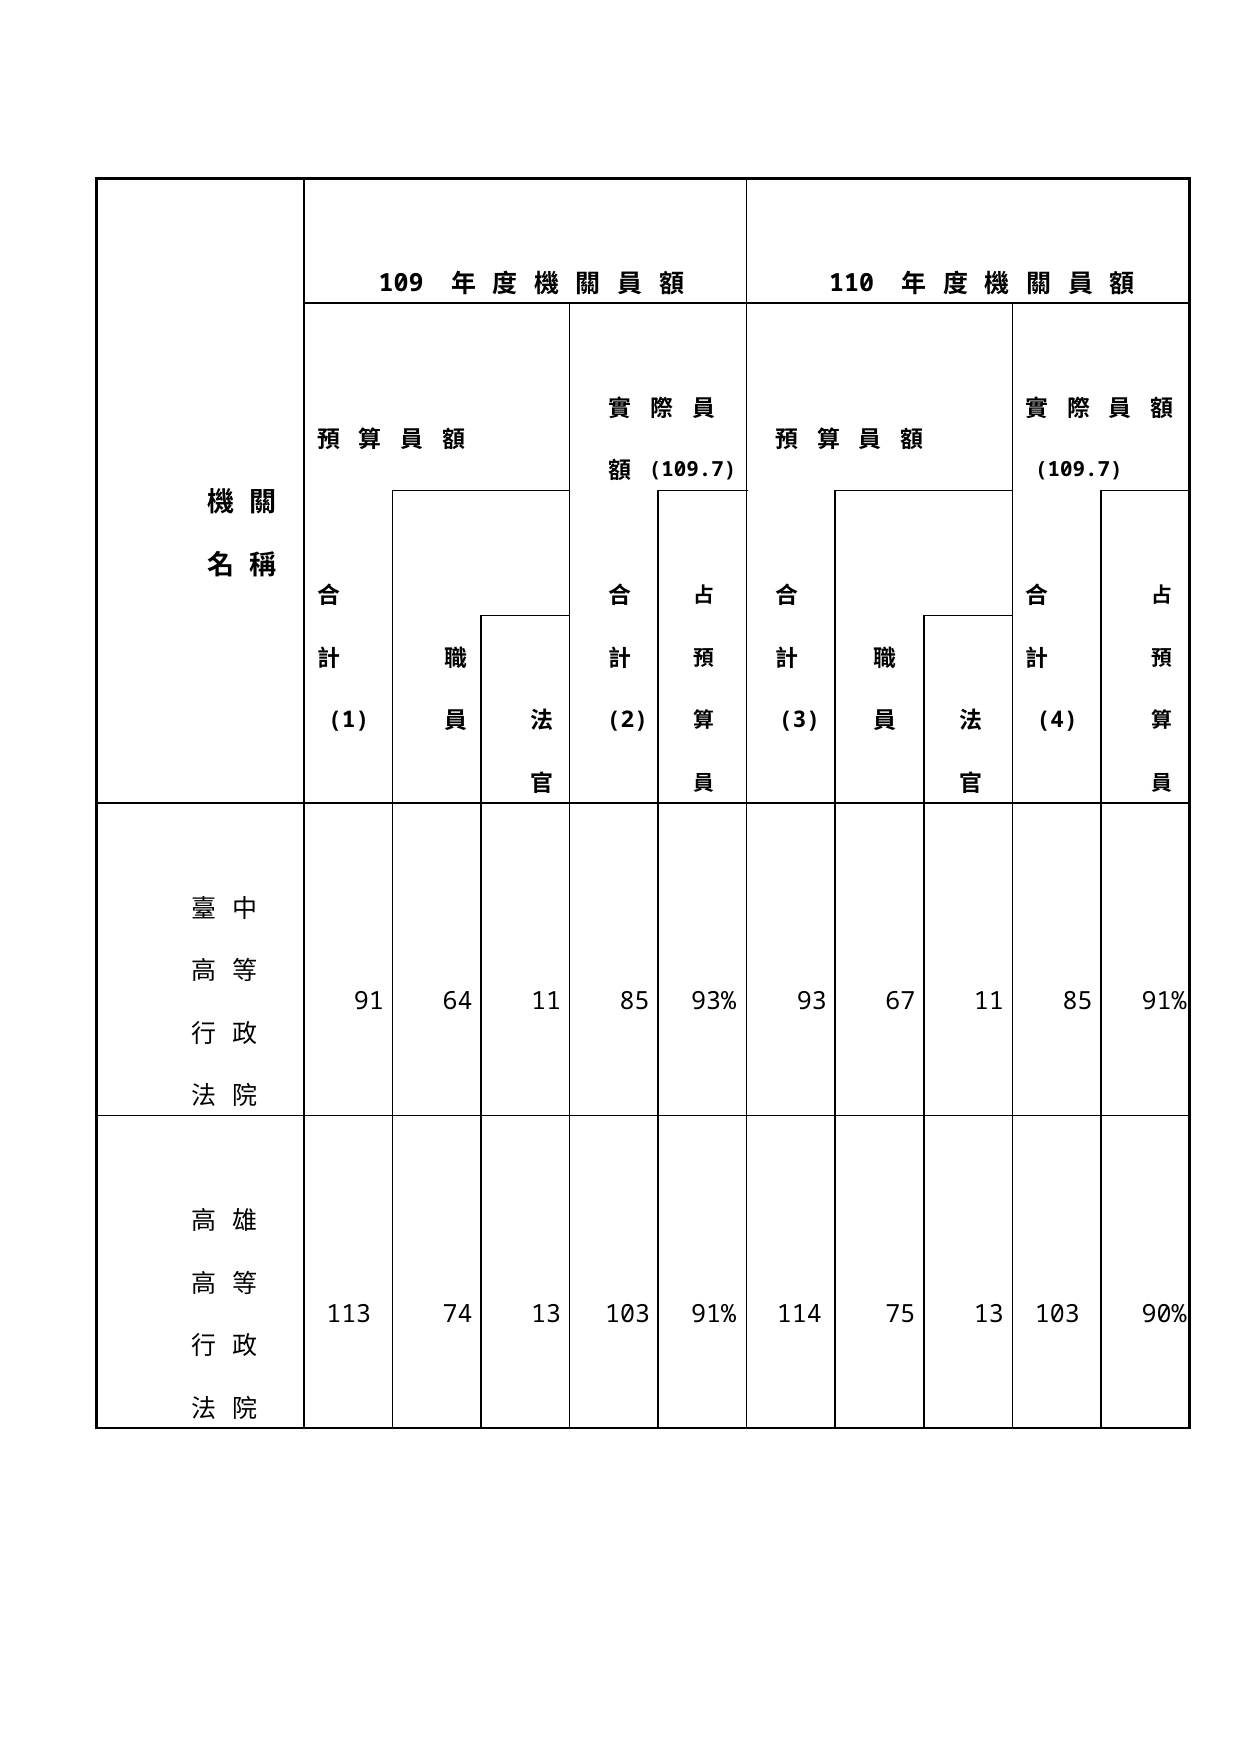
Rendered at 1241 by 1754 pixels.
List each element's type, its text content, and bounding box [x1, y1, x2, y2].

table_cell 103 [570, 1116, 657, 1427]
table_cell 114 [747, 1116, 834, 1427]
table_cell 占預算員額比率(2)/(1) [659, 491, 746, 802]
table_cell 74 [393, 1116, 480, 1427]
table_cell 91% [1102, 804, 1188, 1115]
table_cell 法官 [925, 616, 1012, 802]
table_cell 預算員額 [305, 304, 569, 490]
table_cell 64 [393, 804, 480, 1115]
table_cell 實際員額(109.7) [1013, 304, 1188, 490]
table_cell 91 [305, 804, 392, 1115]
table_header 110年度機關員額 [747, 180, 1188, 302]
table_cell 93 [747, 804, 834, 1115]
table_cell 67 [836, 804, 923, 1115]
table_cell 合計 (3) [747, 490, 834, 802]
table_cell 11 [482, 804, 569, 1115]
table_cell 85 [570, 804, 657, 1115]
table_cell [924, 491, 1012, 615]
table_cell 合計 (2) [570, 490, 657, 802]
table_cell 91% [659, 1116, 746, 1427]
table_cell 85 [1013, 804, 1100, 1115]
table_cell 占預算員額比率(4)/(3) [1102, 491, 1188, 802]
table_header 109年度機關員額 [305, 180, 746, 302]
table_cell 13 [925, 1116, 1012, 1427]
table_cell 113 [305, 1116, 392, 1427]
table_cell 75 [836, 1116, 923, 1427]
table_cell 法官 [482, 616, 569, 802]
table_cell [481, 491, 569, 615]
table_cell 103 [1013, 1116, 1100, 1427]
table_cell 合計 (1) [305, 490, 392, 802]
table_cell 職員 [836, 491, 924, 802]
table_cell 13 [482, 1116, 569, 1427]
table_header 機關名稱 [98, 180, 303, 802]
table_cell 臺中高等行政法院 [98, 804, 303, 1115]
table_cell 合計 (4) [1013, 490, 1100, 802]
table_cell 93% [659, 804, 746, 1115]
table_cell 預算員額 [747, 304, 1012, 490]
table_cell 高雄高等行政法院 [98, 1116, 303, 1427]
table_cell 實際員額(109.7) [570, 304, 746, 490]
table_cell 90% [1102, 1116, 1188, 1427]
table_cell 11 [925, 804, 1012, 1115]
table_cell 職員 [393, 491, 481, 802]
